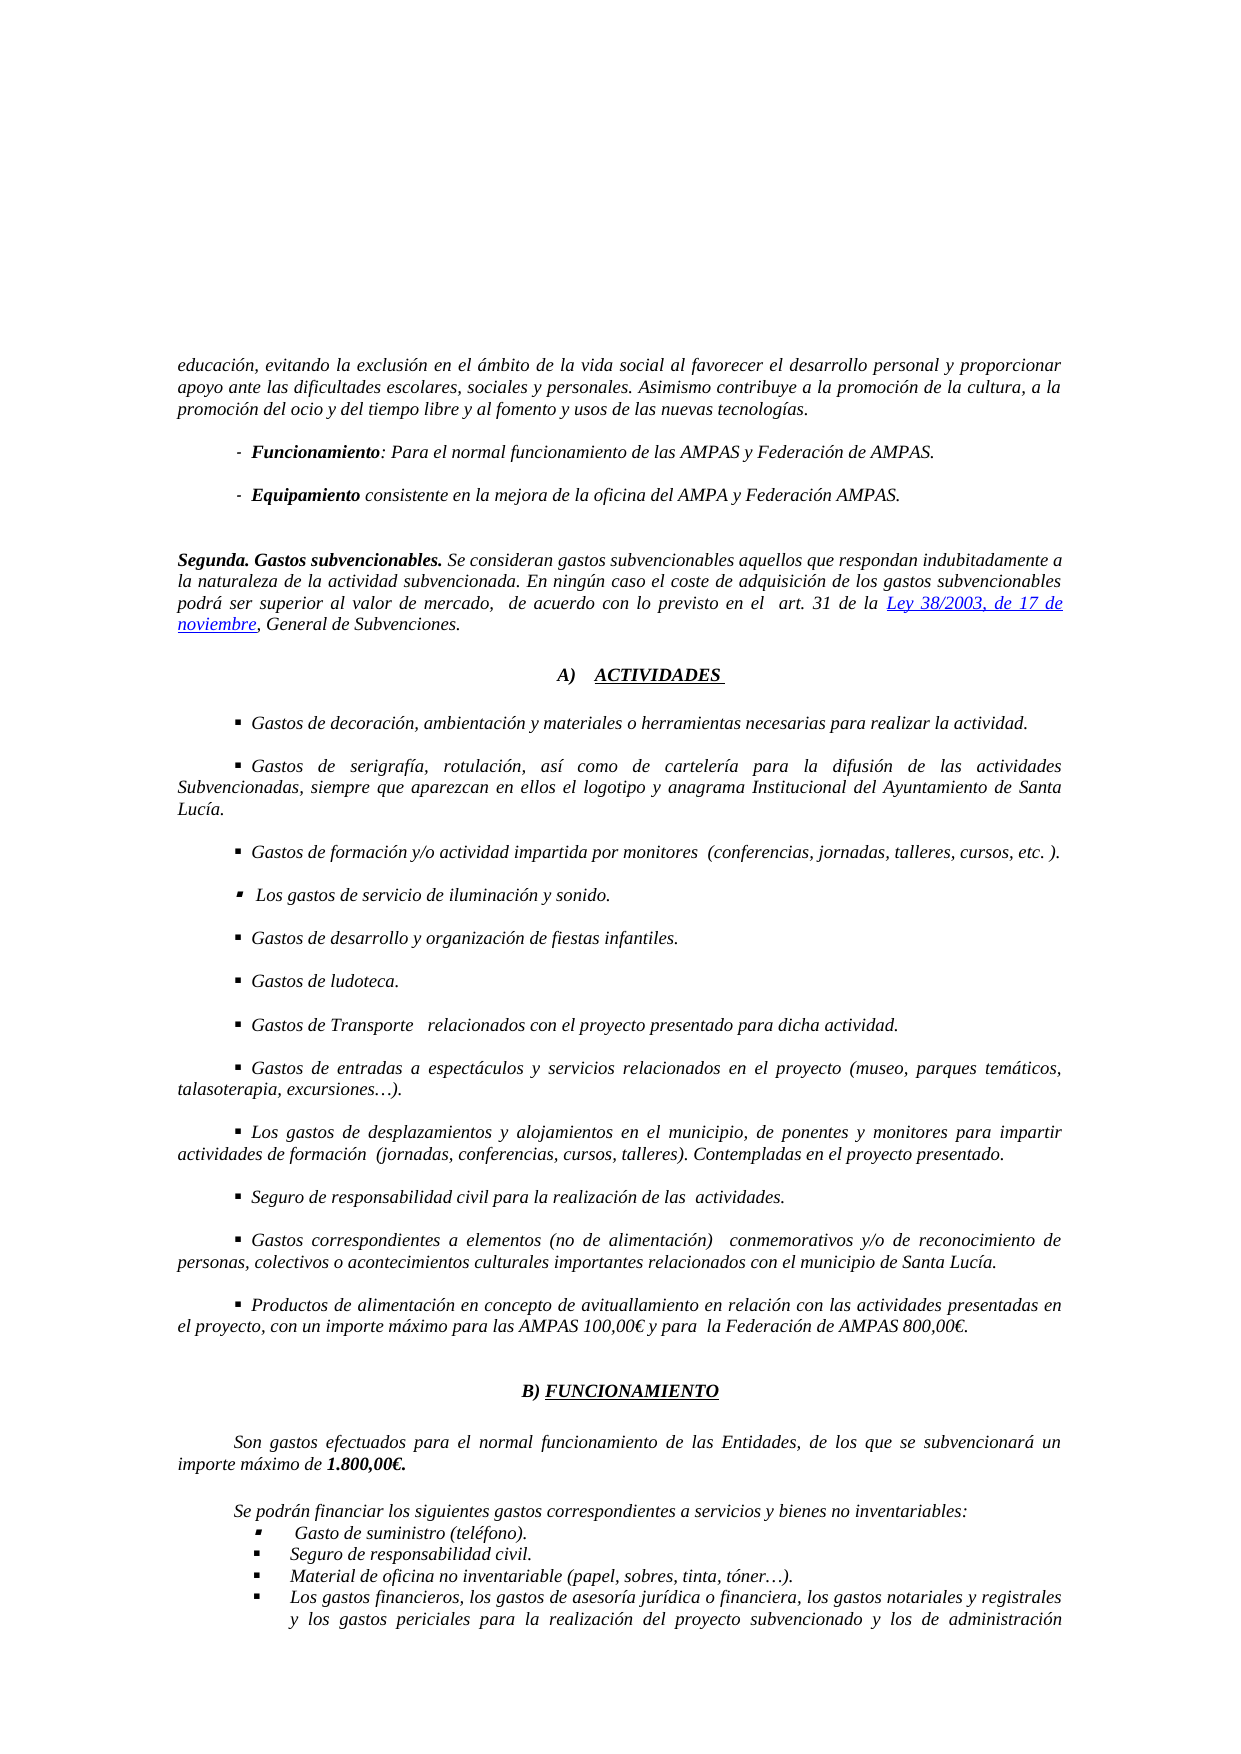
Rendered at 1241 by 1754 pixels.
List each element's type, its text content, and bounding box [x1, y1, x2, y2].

list Gastos de desarrollo y organización de fiestas infantiles. [177, 927, 1063, 949]
text Se podrán financiar los siguientes gastos correspondientes a servicios y bienes no inventariables: [177, 1500, 1063, 1522]
list Seguro de responsabilidad civil. [252, 1543, 1063, 1565]
list Material de oficina no inventariable (papel, sobres, tinta, tóner…). [252, 1565, 1063, 1586]
list Gastos de formación y/o actividad impartida por monitores (conferencias, jornadas, talleres, cursos, etc. ). [177, 841, 1063, 863]
text Segunda. Gastos subvencionables. Se consideran gastos subvencionables aquellos que respondan indubitadamente a la naturaleza de la actividad subvencionada. En ningún caso el coste de adquisición de los gastos subvencionables podrá ser superior al valor de mercado, de acuerdo con lo previsto en el art. 31 de la Ley 38/2003, de 17 de noviembre, General de Subvenciones. [177, 548, 1063, 635]
list Gasto de suministro (teléfono). [252, 1522, 1063, 1543]
list Gastos correspondientes a elementos (no de alimentación) conmemorativos y/o de reconocimiento de personas, colectivos o acontecimientos culturales importantes relacionados con el municipio de Santa Lucía. [177, 1229, 1063, 1272]
list Gastos de serigrafía, rotulación, así como de cartelería para la difusión de las actividades Subvencionadas, siempre que aparezcan en ellos el logotipo y anagrama Institucional del Ayuntamiento de Santa Lucía. [177, 755, 1063, 819]
list Los gastos de desplazamientos y alojamientos en el municipio, de ponentes y monitores para impartir actividades de formación (jornadas, conferencias, cursos, talleres). Contempladas en el proyecto presentado. [177, 1121, 1063, 1164]
list Gastos de decoración, ambientación y materiales o herramientas necesarias para realizar la actividad. [233, 712, 1063, 733]
list Los gastos financieros, los gastos de asesoría jurídica o financiera, los gastos notariales y registrales y los gastos periciales para la realización del proyecto subvencionado y los de administración [252, 1586, 1063, 1629]
list Productos de alimentación en concepto de avituallamiento en relación con las actividades presentadas en el proyecto, con un importe máximo para las AMPAS 100,00€ y para la Federación de AMPAS 800,00€. [177, 1294, 1063, 1337]
list Seguro de responsabilidad civil para la realización de las actividades. [177, 1186, 1063, 1208]
list Gastos de ludoteca. [177, 970, 1063, 992]
list Los gastos de servicio de iluminación y sonido. [177, 884, 1063, 906]
text B) FUNCIONAMIENTO [177, 1380, 1063, 1402]
text Son gastos efectuados para el normal funcionamiento de las Entidades, de los que se subvencionará un importe máximo de 1.800,00€. [177, 1431, 1063, 1474]
list ACTIVIDADES [215, 664, 1063, 685]
list Equipamiento consistente en la mejora de la oficina del AMPA y Federación AMPAS. [177, 484, 1063, 505]
list Gastos de Transporte relacionados con el proyecto presentado para dicha actividad. [177, 1013, 1063, 1035]
list Gastos de entradas a espectáculos y servicios relacionados en el proyecto (museo, parques temáticos, talasoterapia, excursiones…). [177, 1057, 1063, 1100]
list Funcionamiento: Para el normal funcionamiento de las AMPAS y Federación de AMPAS. [177, 441, 1063, 462]
list educación, evitando la exclusión en el ámbito de la vida social al favorecer el desarrollo personal y proporcionar apoyo ante las dificultades escolares, sociales y personales. Asimismo contribuye a la promoción de la cultura, a la promoción del ocio y del tiempo libre y al fomento y usos de las nuevas tecnologías. [177, 354, 1063, 419]
